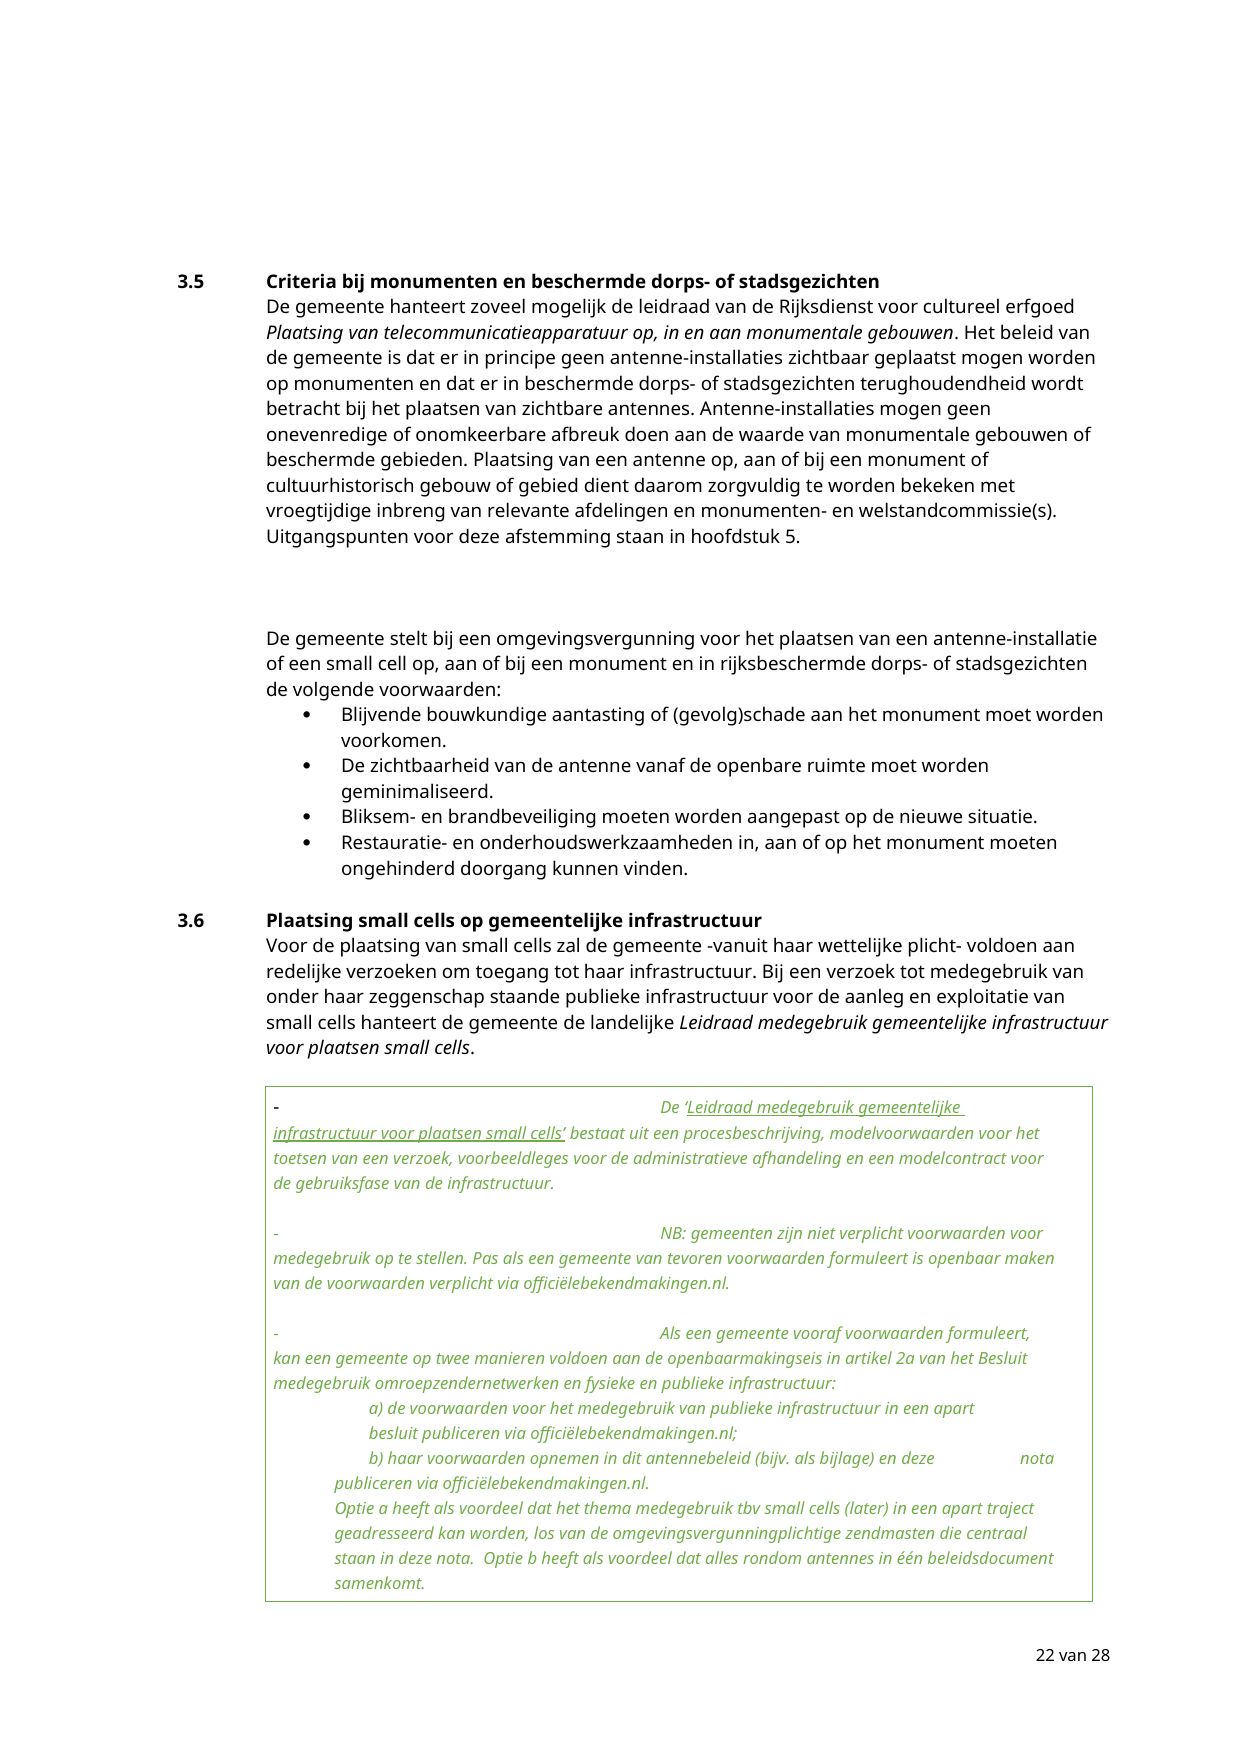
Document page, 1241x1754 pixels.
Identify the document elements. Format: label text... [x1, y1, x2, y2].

text De gemeente stelt bij een omgevingsvergunning voor het plaatsen van een antenne-installatie of een small cell op, aan of bij een monument en in rijksbeschermde dorps- of stadsgezichten de volgende voorwaarden: [266, 625, 1110, 702]
list Bliksem- en brandbeveiliging moeten worden aangepast op de nieuwe situatie. [303, 804, 1110, 829]
list Blijvende bouwkundige aantasting of (gevolg)schade aan het monument moet worden voorkomen. [303, 702, 1110, 753]
text De gemeente hanteert zoveel mogelijk de leidraad van de Rijksdienst voor cultureel erfgoed Plaatsing van telecommunicatieapparatuur op, in en aan monumentale gebouwen. Het beleid van de gemeente is dat er in principe geen antenne-installaties zichtbaar geplaatst mogen worden op monumenten en dat er in beschermde dorps- of stadsgezichten terughoudendheid wordt betracht bij het plaatsen van zichtbare antennes. Antenne-installaties mogen geen onevenredige of onomkeerbare afbreuk doen aan de waarde van monumentale gebouwen of beschermde gebieden. Plaatsing van een antenne op, aan of bij een monument of cultuurhistorisch gebouw of gebied dient daarom zorgvuldig te worden bekeken met vroegtijdige inbreng van relevante afdelingen en monumenten- en welstandcommissie(s). Uitgangspunten voor deze afstemming staan in hoofdstuk 5. [266, 293, 1110, 549]
text Voor de plaatsing van small cells zal de gemeente -vanuit haar wettelijke plicht- voldoen aan redelijke verzoeken om toegang tot haar infrastructuur. Bij een verzoek tot medegebruik van onder haar zeggenschap staande publieke infrastructuur voor de aanleg en exploitatie van small cells hanteert de gemeente de landelijke Leidraad medegebruik gemeentelijke infrastructuur voor plaatsen small cells. [266, 932, 1110, 1060]
list De zichtbaarheid van de antenne vanaf de openbare ruimte moet worden geminimaliseerd. [303, 753, 1110, 804]
table_header De ‘Leidraad medegebruik gemeentelijke infrastructuur voor plaatsen small cells’ bestaat uit een procesbeschrijving, modelvoorwaarden voor het toetsen van een verzoek, voorbeeldleges voor de administratieve afhandeling en een modelcontract voor de gebruiksfase van de infrastructuur. NB: gemeenten zijn niet verplicht voorwaarden voor medegebruik op te stellen. Pas als een gemeente van tevoren voorwaarden formuleert is openbaar maken van de voorwaarden verplicht via officiëlebekendmakingen.nl. Als een gemeente vooraf voorwaarden formuleert, kan een gemeente op twee manieren voldoen aan de openbaarmakingseis in artikel 2a van het Besluit medegebruik omroepzendernetwerken en fysieke en publieke infrastructuur: a) de voorwaarden voor het medegebruik van publieke infrastructuur in een apart besluit publiceren via officiëlebekendmakingen.nl; b) haar voorwaarden opnemen in dit antennebeleid (bijv. als bijlage) en deze nota publiceren via officiëlebekendmakingen.nl. Optie a heeft als voordeel dat het thema medegebruik tbv small cells (later) in een apart traject geadresseerd kan worden, los van de omgevingsvergunningplichtige zendmasten die centraal staan in deze nota. Optie b heeft als voordeel dat alles rondom antennes in één beleidsdocument samenkomt. [266, 1087, 1092, 1601]
subtitle Criteria bij monumenten en beschermde dorps- of stadsgezichten [177, 262, 1110, 293]
subtitle Plaatsing small cells op gemeentelijke infrastructuur [177, 901, 1110, 932]
list Restauratie- en onderhoudswerkzaamheden in, aan of op het monument moeten ongehinderd doorgang kunnen vinden. [303, 829, 1110, 880]
